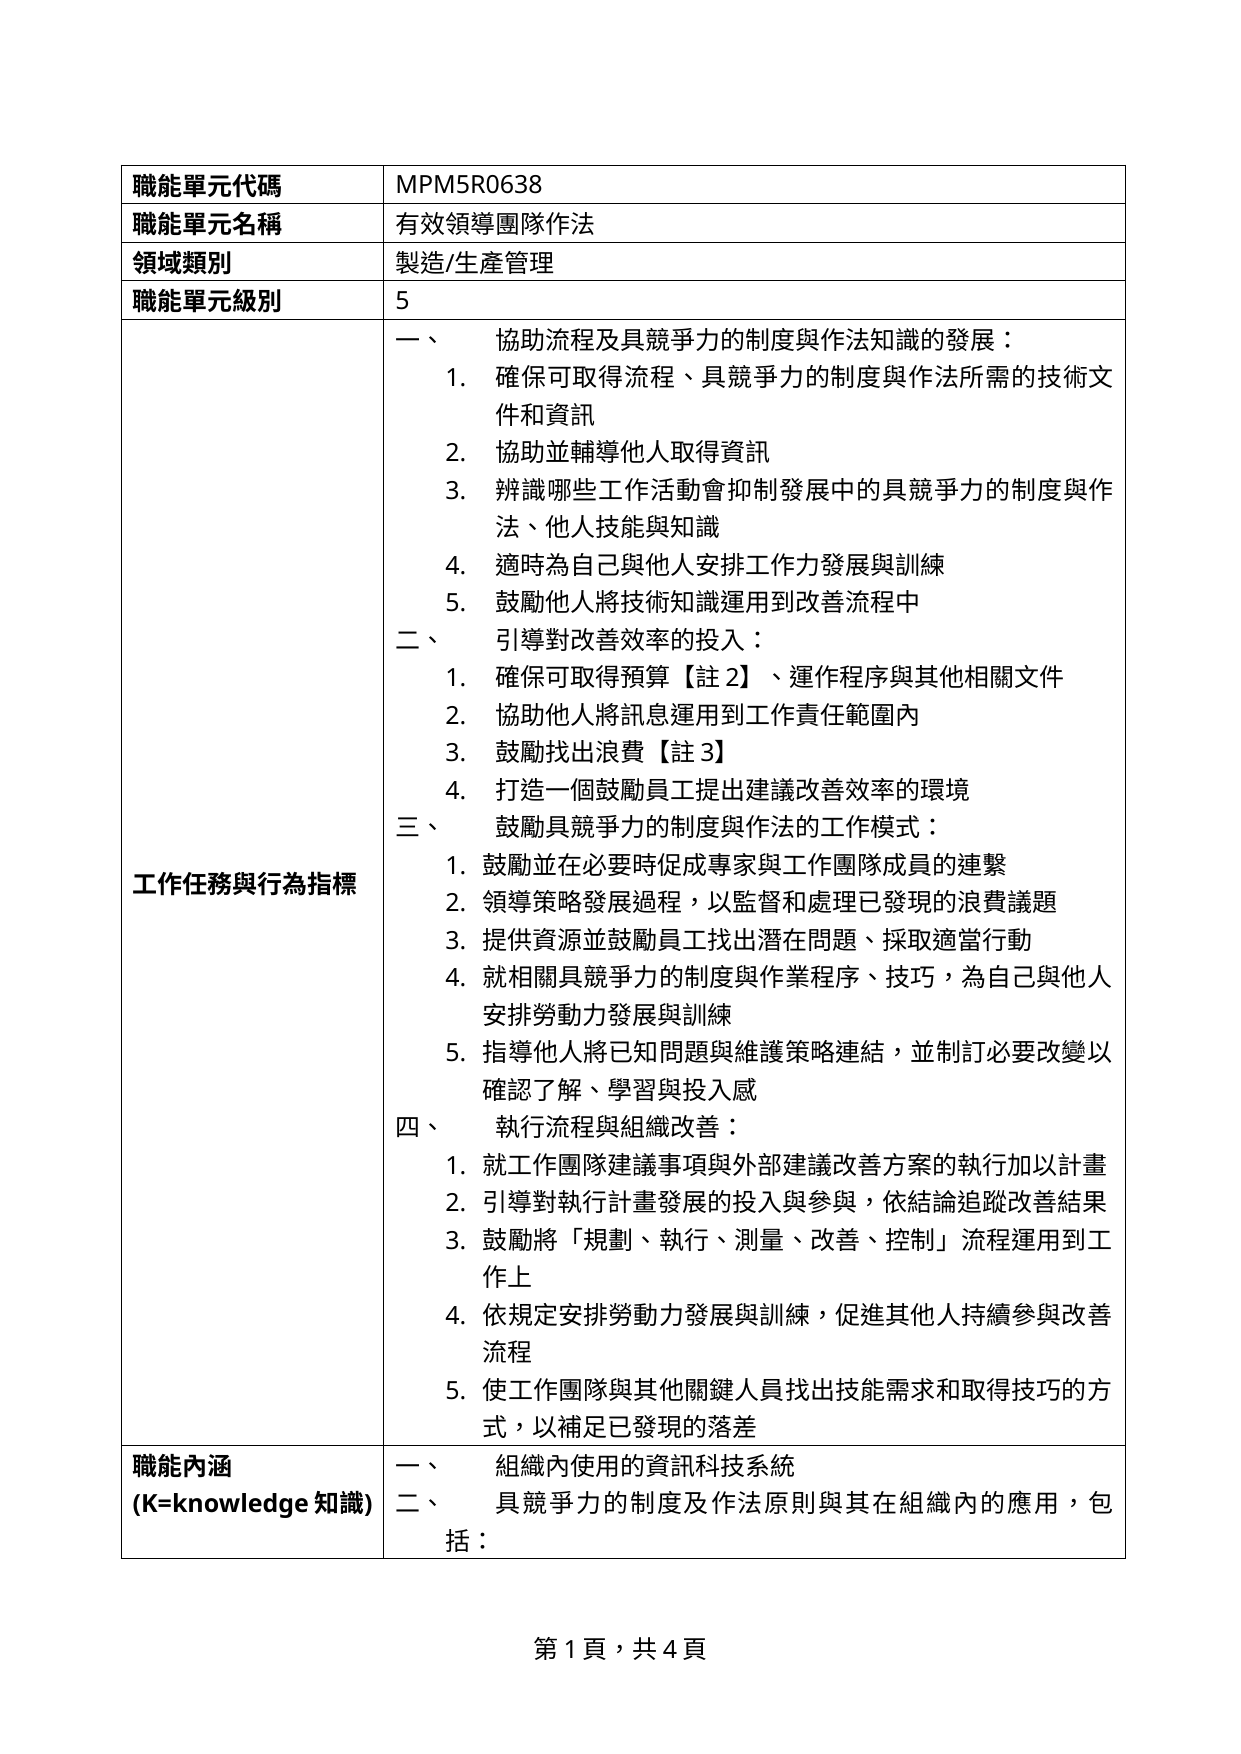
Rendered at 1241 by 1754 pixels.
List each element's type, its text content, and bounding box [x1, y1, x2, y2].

table_cell 製造/生產管理 [384, 243, 1125, 280]
table_cell 領域類別 [122, 243, 383, 280]
table_cell 協助流程及具競爭力的制度與作法知識的發展： 確保可取得流程、具競爭力的制度與作法所需的技術文件和資訊 協助並輔導他人取得資訊 辨識哪些工作活動會抑制發展中的具競爭力的制度與作法、他人技能與知識 適時為自己與他人安排工作力發展與訓練 鼓勵他人將技術知識運用到改善流程中 引導對改善效率的投入： 確保可取得預算【註2】、運作程序與其他相關文件 協助他人將訊息運用到工作責任範圍內 鼓勵找出浪費【註3】 打造一個鼓勵員工提出建議改善效率的環境 鼓勵具競爭力的制度與作法的工作模式： 鼓勵並在必要時促成專家與工作團隊成員的連繫 領導策略發展過程，以監督和處理已發現的浪費議題 提供資源並鼓勵員工找出潛在問題、採取適當行動 就相關具競爭力的制度與作業程序、技巧，為自己與他人安排勞動力發展與訓練 指導他人將已知問題與維護策略連結，並制訂必要改變以確認了解、學習與投入感 執行流程與組織改善： 就工作團隊建議事項與外部建議改善方案的執行加以計畫 引導對執行計畫發展的投入與參與，依結論追蹤改善結果 鼓勵將「規劃、執行、測量、改善、控制」流程運用到工作上 依規定安排勞動力發展與訓練，促進其他人持續參與改善流程 使工作團隊與其他關鍵人員找出技能需求和取得技巧的方式，以補足已發現的落差 [384, 320, 1125, 1445]
table_cell 職能單元名稱 [122, 204, 383, 242]
table_cell 組織內使用的資訊科技系統 具競爭力的制度及作法原則與其在組織內的應用，包括： 價值流程圖 5S JIT 即時生產系統 防錯機制 流程圖 建立顧客拉力 改善與快速改善系統 設定關鍵績效指標/測度 找出並消除浪費（日文：無駄） 監督與數據蒐集系統，如可用於組織內部的數據採集與監督系統（SCADA）軟體、企業資源規劃（ERP）系統、物料資源規劃（MRP）系統與專有系統 對照關鍵績效組織，蒐集資料的方式，如： 浪費訪視 文件標籤 追蹤/紀錄單 義大利麵條圖 現存資訊科技與企業資源系統（如SCADA、ERP、MRP） 鼓勵團隊發展與改善的引導技巧 組織政策、計畫與程序 [384, 1446, 1125, 1558]
table_header 職能單元代碼 [122, 166, 383, 203]
table_header MPM5R0638 [384, 166, 1125, 203]
table_cell 職能內涵 (K=knowledge知識) [122, 1446, 383, 1558]
table_cell 工作任務與行為指標 [122, 320, 383, 1445]
table_cell 有效領導團隊作法 [384, 204, 1125, 242]
table_cell 5 [384, 281, 1125, 319]
table_cell 職能單元級別 [122, 281, 383, 319]
